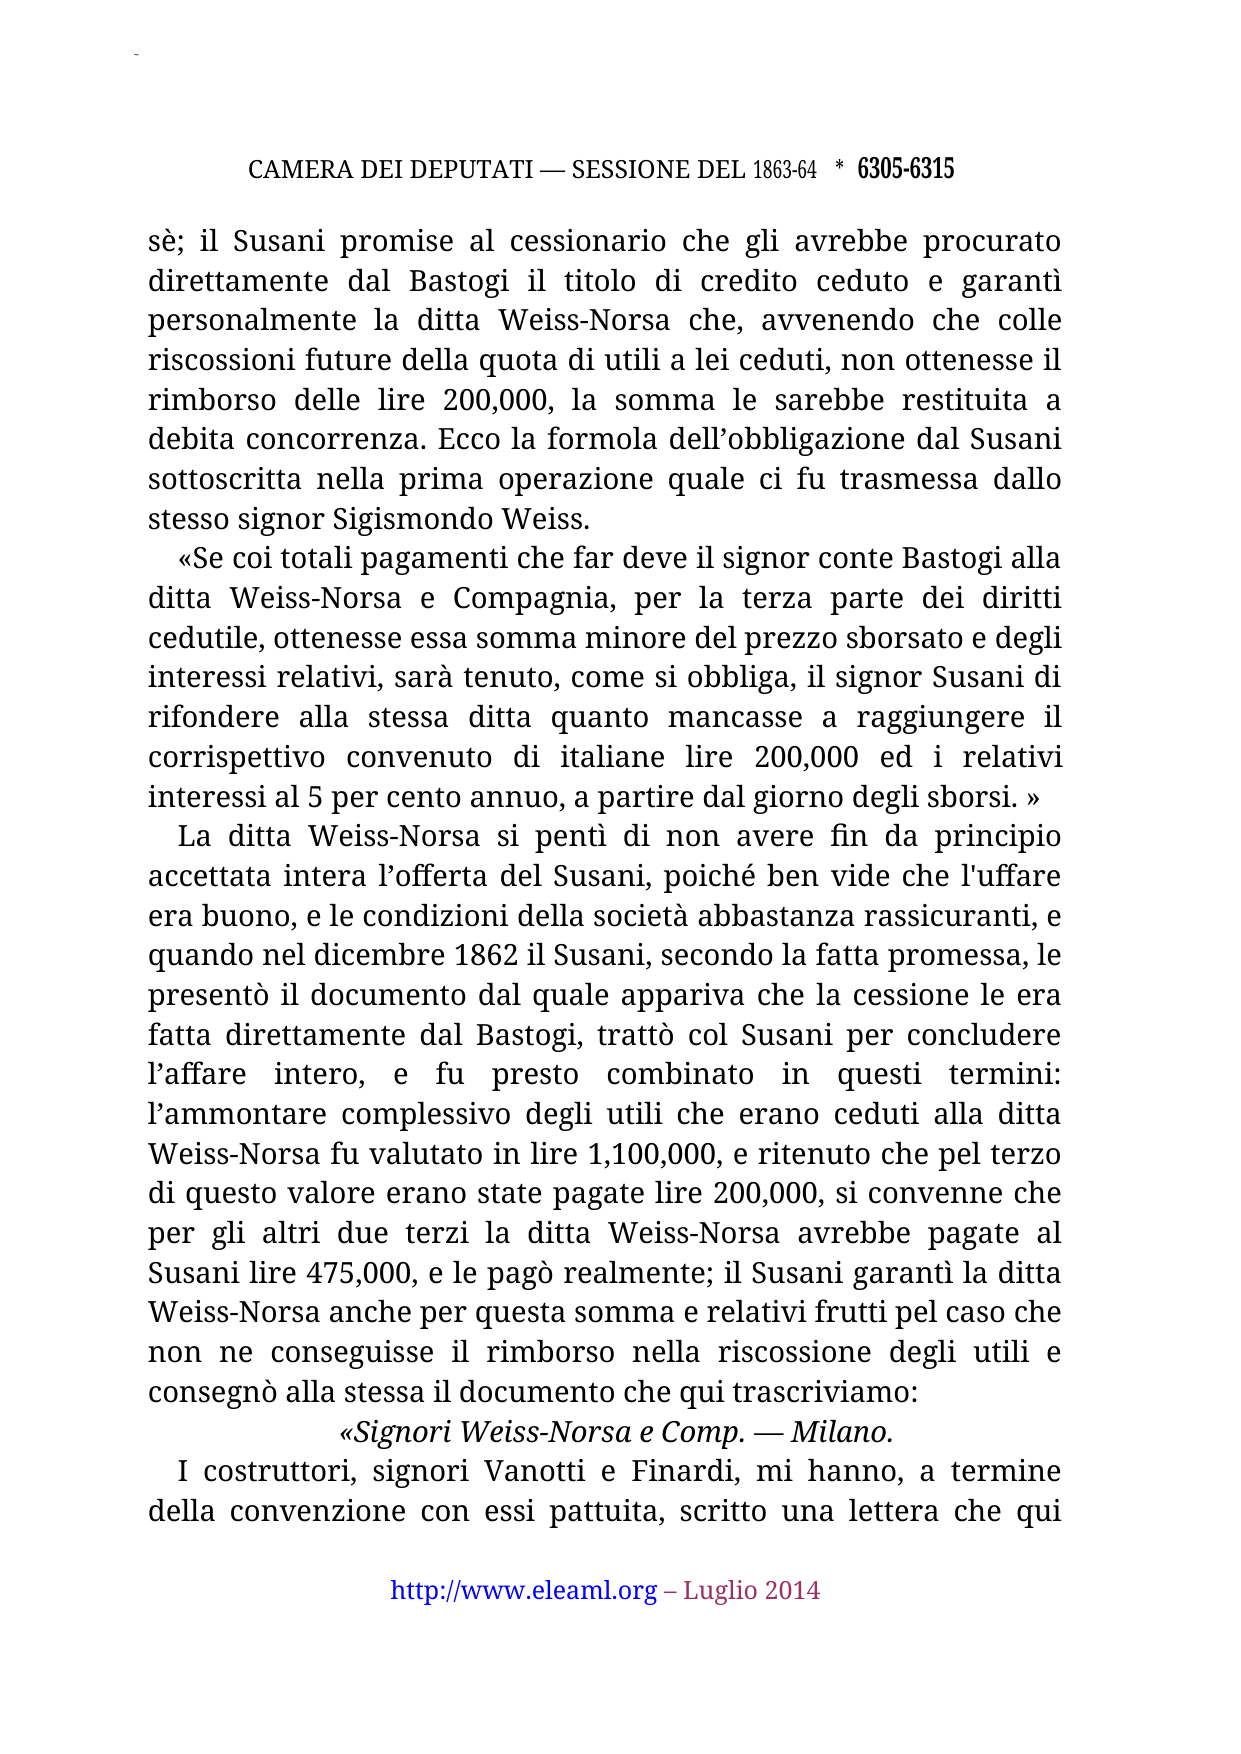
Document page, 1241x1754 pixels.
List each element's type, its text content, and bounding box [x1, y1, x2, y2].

text sè; il Susani promise al cessionario che gli avrebbe procurato direttamente dal Bastogi il titolo di credito ceduto e garantì personalmente la ditta Weiss-Norsa che, avvenendo che colle riscossioni future della quota di utili a lei ceduti, non ottenesse il rimborso delle lire 200,000, la somma le sarebbe restituita a debita concorrenza. Ecco la formola dell’obbligazione dal Susani sottoscritta nella prima operazione quale ci fu trasmessa dallo stesso signor Sigismondo Weiss. [148, 220, 1063, 538]
text «Signori Weiss-Norsa e Comp. — Milano. [148, 1411, 1063, 1451]
text I costruttori, signori Vanotti e Finardi, mi hanno, a termine della convenzione con essi pattuita, scritto una lettera che qui [148, 1451, 1063, 1530]
text La ditta Weiss-Norsa si pentì di non avere fin da principio accettata intera l’offerta del Susani, poiché ben vide che l'uffare era buono, e le condizioni della società abbastanza rassicuranti, e quando nel dicembre 1862 il Susani, secondo la fatta promessa, le presentò il documento dal quale appariva che la cessione le era fatta direttamente dal Bastogi, trattò col Susani per concludere l’affare intero, e fu presto combinato in questi termini: l’ammontare complessivo degli utili che erano ceduti alla ditta Weiss-Norsa fu valutato in lire 1,100,000, e ritenuto che pel terzo di questo valore erano state pagate lire 200,000, si convenne che per gli altri due terzi la ditta Weiss-Norsa avrebbe pagate al Susani lire 475,000, e le pagò realmente; il Susani garantì la ditta Weiss-Norsa anche per questa somma e relativi frutti pel caso che non ne conseguisse il rimborso nella riscossione degli utili e consegnò alla stessa il documento che qui trascriviamo: [148, 816, 1063, 1411]
text «Se coi totali pagamenti che far deve il signor conte Bastogi alla ditta Weiss-Norsa e Compagnia, per la terza parte dei diritti cedutile, ottenesse essa somma minore del prezzo sborsato e degli interessi relativi, sarà tenuto, come si obbliga, il signor Susani di rifondere alla stessa ditta quanto mancasse a raggiungere il corrispettivo convenuto di italiane lire 200,000 ed i relativi interessi al 5 per cento annuo, a partire dal giorno degli sborsi. » [148, 538, 1063, 816]
